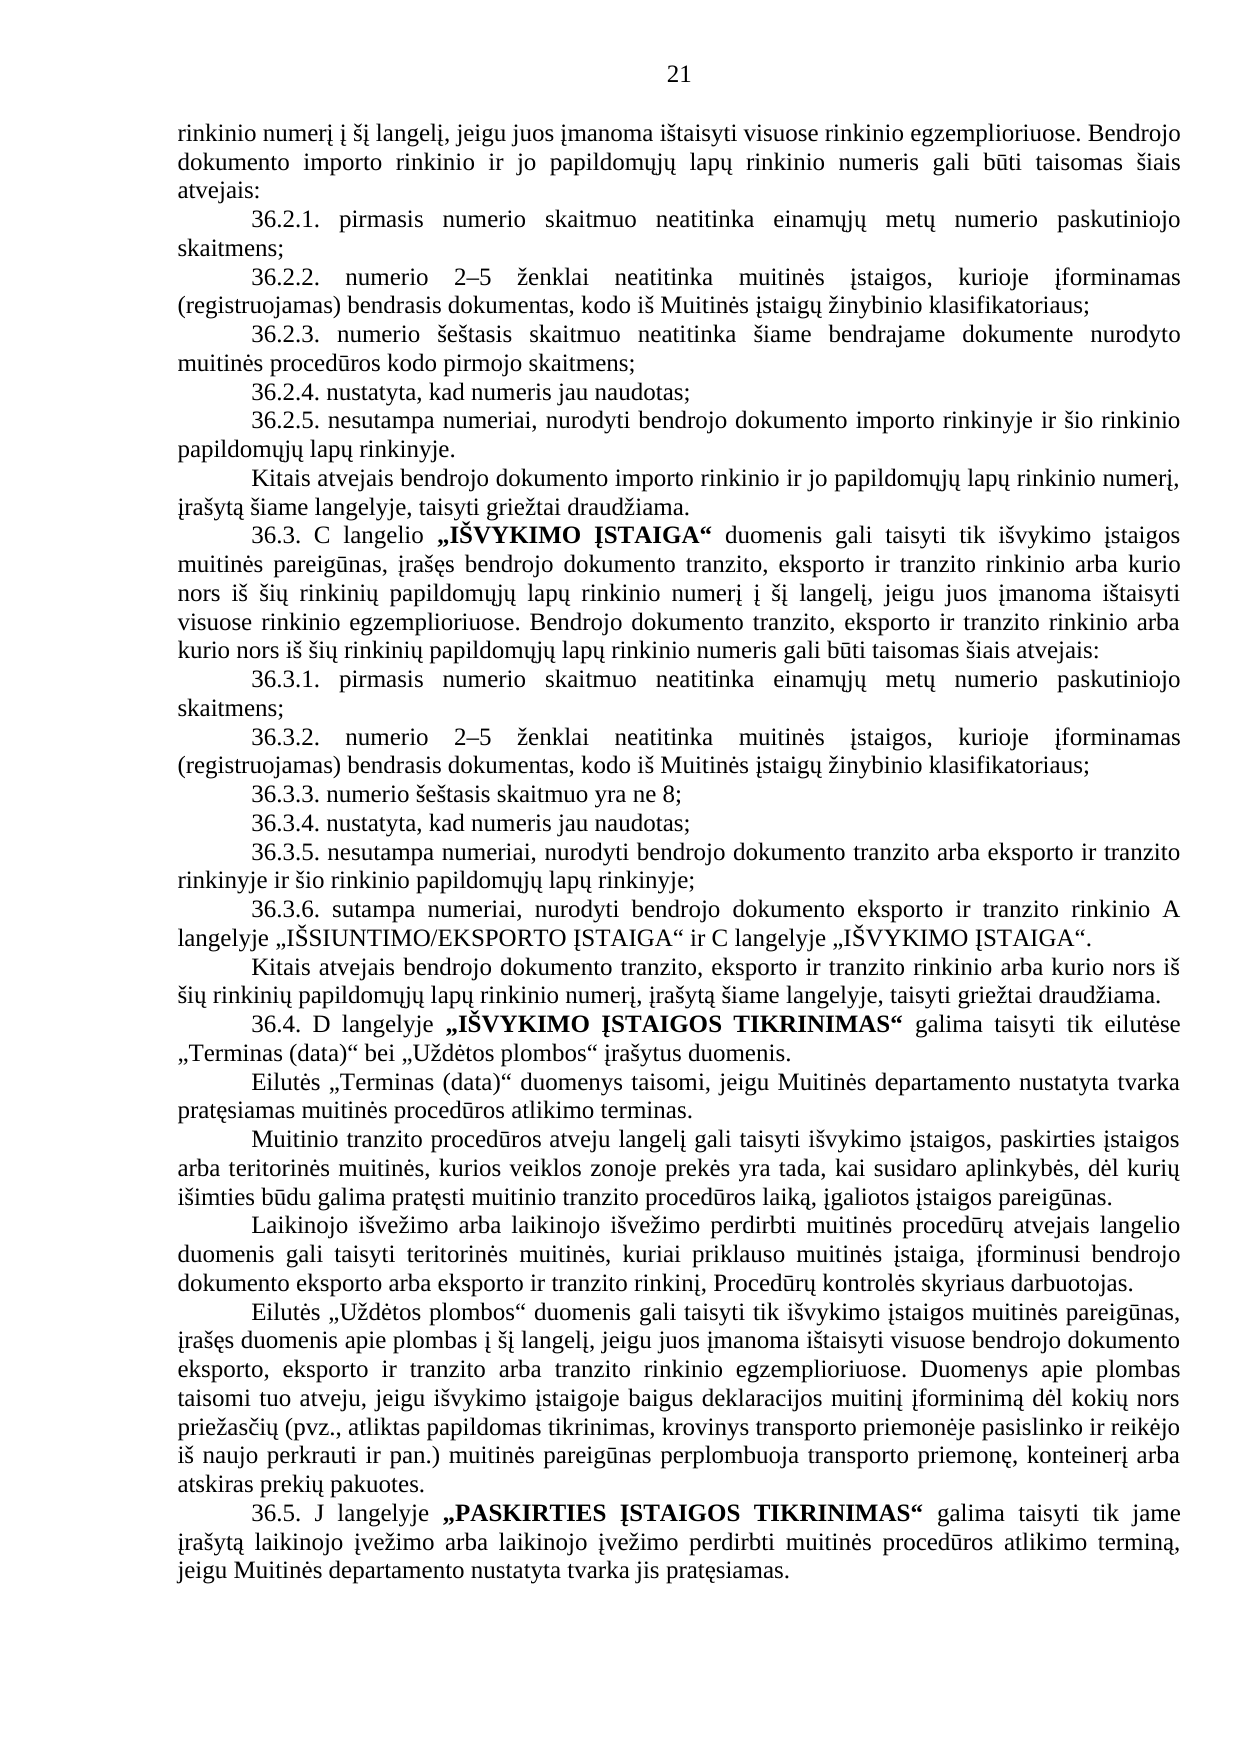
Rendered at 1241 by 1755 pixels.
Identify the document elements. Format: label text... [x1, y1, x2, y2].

text 36.2.4. nustatyta, kad numeris jau naudotas; [177, 377, 1181, 406]
text Eilutės „Uždėtos plombos“ duomenis gali taisyti tik išvykimo įstaigos muitinės pareigūnas, įrašęs duomenis apie plombas į šį langelį, jeigu juos įmanoma ištaisyti visuose bendrojo dokumento eksporto, eksporto ir tranzito arba tranzito rinkinio egzemplioriuose. Duomenys apie plombas taisomi tuo atveju, jeigu išvykimo įstaigoje baigus deklaracijos muitinį įforminimą dėl kokių nors priežasčių (pvz., atliktas papildomas tikrinimas, krovinys transporto priemonėje pasislinko ir reikėjo iš naujo perkrauti ir pan.) muitinės pareigūnas perplombuoja transporto priemonę, konteinerį arba atskiras prekių pakuotes. [177, 1297, 1181, 1498]
text Eilutės „Terminas (data)“ duomenys taisomi, jeigu Muitinės departamento nustatyta tvarka pratęsiamas muitinės procedūros atlikimo terminas. [177, 1067, 1181, 1124]
text 36.3.3. numerio šeštasis skaitmuo yra ne 8; [177, 779, 1181, 808]
text 36.2.1. pirmasis numerio skaitmuo neatitinka einamųjų metų numerio paskutiniojo skaitmens; [177, 204, 1181, 262]
text rinkinio numerį į šį langelį, jeigu juos įmanoma ištaisyti visuose rinkinio egzemplioriuose. Bendrojo dokumento importo rinkinio ir jo papildomųjų lapų rinkinio numeris gali būti taisomas šiais atvejais: [177, 118, 1181, 204]
text 36.3. C langelio „IŠVYKIMO ĮSTAIGA“ duomenis gali taisyti tik išvykimo įstaigos muitinės pareigūnas, įrašęs bendrojo dokumento tranzito, eksporto ir tranzito rinkinio arba kurio nors iš šių rinkinių papildomųjų lapų rinkinio numerį į šį langelį, jeigu juos įmanoma ištaisyti visuose rinkinio egzemplioriuose. Bendrojo dokumento tranzito, eksporto ir tranzito rinkinio arba kurio nors iš šių rinkinių papildomųjų lapų rinkinio numeris gali būti taisomas šiais atvejais: [177, 521, 1181, 664]
text Muitinio tranzito procedūros atveju langelį gali taisyti išvykimo įstaigos, paskirties įstaigos arba teritorinės muitinės, kurios veiklos zonoje prekės yra tada, kai susidaro aplinkybės, dėl kurių išimties būdu galima pratęsti muitinio tranzito procedūros laiką, įgaliotos įstaigos pareigūnas. [177, 1124, 1181, 1211]
text 36.4. D langelyje „IŠVYKIMO ĮSTAIGOS TIKRINIMAS“ galima taisyti tik eilutėse „Terminas (data)“ bei „Uždėtos plombos“ įrašytus duomenis. [177, 1009, 1181, 1067]
text Laikinojo išvežimo arba laikinojo išvežimo perdirbti muitinės procedūrų atvejais langelio duomenis gali taisyti teritorinės muitinės, kuriai priklauso muitinės įstaiga, įforminusi bendrojo dokumento eksporto arba eksporto ir tranzito rinkinį, Procedūrų kontrolės skyriaus darbuotojas. [177, 1211, 1181, 1297]
text 36.3.2. numerio 2–5 ženklai neatitinka muitinės įstaigos, kurioje įforminamas (registruojamas) bendrasis dokumentas, kodo iš Muitinės įstaigų žinybinio klasifikatoriaus; [177, 722, 1181, 779]
text 36.3.1. pirmasis numerio skaitmuo neatitinka einamųjų metų numerio paskutiniojo skaitmens; [177, 664, 1181, 722]
text 36.3.5. nesutampa numeriai, nurodyti bendrojo dokumento tranzito arba eksporto ir tranzito rinkinyje ir šio rinkinio papildomųjų lapų rinkinyje; [177, 837, 1181, 894]
text 36.2.3. numerio šeštasis skaitmuo neatitinka šiame bendrajame dokumente nurodyto muitinės procedūros kodo pirmojo skaitmens; [177, 319, 1181, 377]
text 36.3.6. sutampa numeriai, nurodyti bendrojo dokumento eksporto ir tranzito rinkinio A langelyje „IŠSIUNTIMO/EKSPORTO ĮSTAIGA“ ir C langelyje „IŠVYKIMO ĮSTAIGA“. [177, 894, 1181, 952]
text Kitais atvejais bendrojo dokumento importo rinkinio ir jo papildomųjų lapų rinkinio numerį, įrašytą šiame langelyje, taisyti griežtai draudžiama. [177, 463, 1181, 521]
text 36.2.2. numerio 2–5 ženklai neatitinka muitinės įstaigos, kurioje įforminamas (registruojamas) bendrasis dokumentas, kodo iš Muitinės įstaigų žinybinio klasifikatoriaus; [177, 262, 1181, 319]
text 36.5. J langelyje „PASKIRTIES ĮSTAIGOS TIKRINIMAS“ galima taisyti tik jame įrašytą laikinojo įvežimo arba laikinojo įvežimo perdirbti muitinės procedūros atlikimo terminą, jeigu Muitinės departamento nustatyta tvarka jis pratęsiamas. [177, 1498, 1181, 1584]
text 36.3.4. nustatyta, kad numeris jau naudotas; [177, 808, 1181, 837]
text Kitais atvejais bendrojo dokumento tranzito, eksporto ir tranzito rinkinio arba kurio nors iš šių rinkinių papildomųjų lapų rinkinio numerį, įrašytą šiame langelyje, taisyti griežtai draudžiama. [177, 952, 1181, 1009]
text 36.2.5. nesutampa numeriai, nurodyti bendrojo dokumento importo rinkinyje ir šio rinkinio papildomųjų lapų rinkinyje. [177, 406, 1181, 463]
